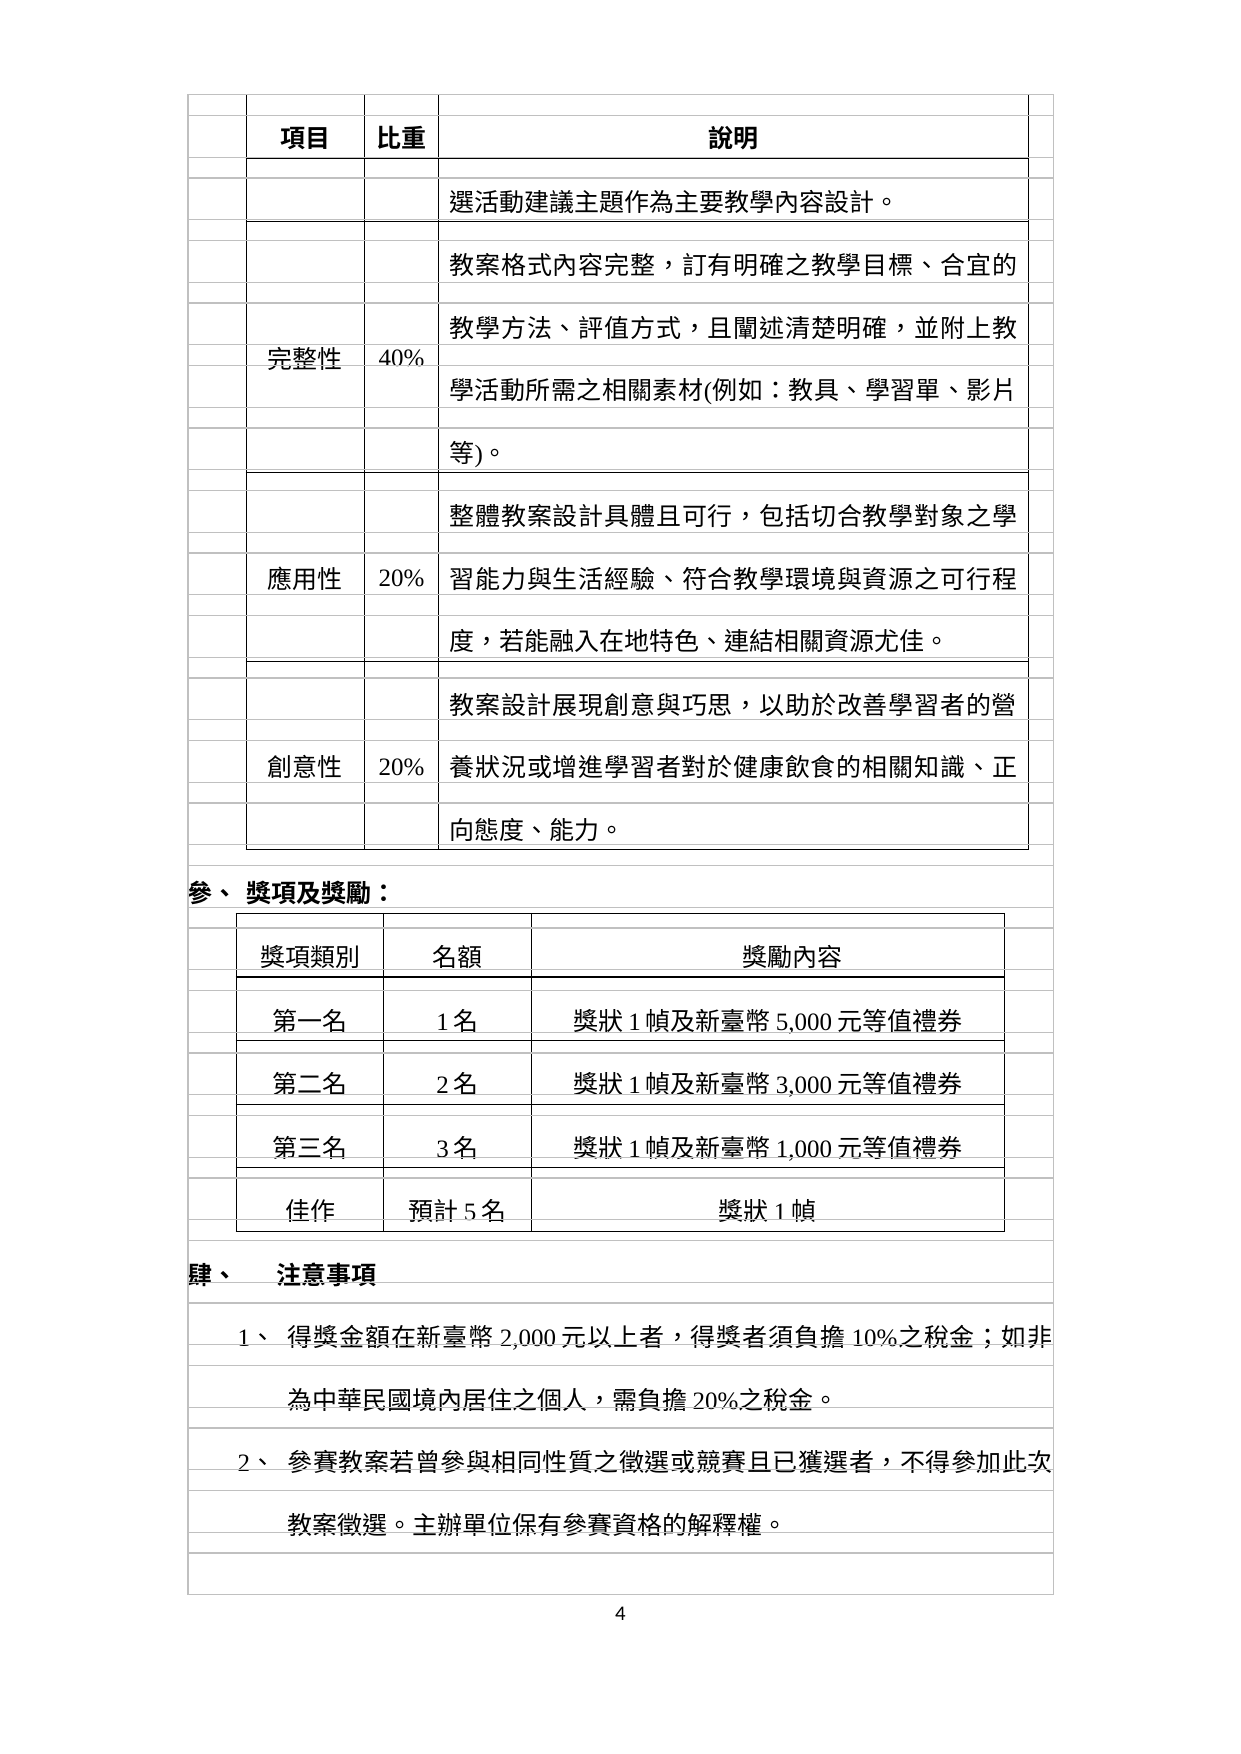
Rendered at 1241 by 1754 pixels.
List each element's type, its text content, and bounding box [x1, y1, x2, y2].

table_header [532, 970, 1004, 976]
table_cell 選活動建議主題作為主要教學內容設計。 [439, 179, 1028, 219]
table_cell 學活動所需之相關素材(例如：教具、學習單、影片 [439, 366, 1028, 407]
table_cell [365, 616, 438, 657]
table_cell [247, 159, 364, 177]
table_cell [532, 1158, 1004, 1167]
table_cell [384, 978, 531, 990]
table_cell 20% [365, 741, 438, 782]
table_cell [384, 1158, 531, 1167]
table_cell 獎狀1幀及新臺幣1,000元等值禮券 [532, 1116, 1004, 1157]
table_cell [532, 1105, 1004, 1115]
list 注意事項 [189, 1283, 1053, 1294]
table_cell [439, 159, 1028, 177]
table_cell 40% [365, 366, 438, 407]
table_cell [247, 804, 364, 844]
table_cell [237, 1158, 383, 1167]
table_cell 第一名 [237, 991, 383, 1032]
table_cell 獎狀1幀 [532, 1168, 1004, 1177]
table_cell 獎狀1幀及新臺幣3,000元等值禮券 [532, 1054, 1004, 1094]
table_cell 40% [365, 241, 438, 282]
list 得獎金額在新臺幣2,000元以上者，得獎者須負擔10%之稅金；如非為中華民國境內居住之個人，需負擔20%之稅金。 [237, 1304, 1053, 1344]
table_cell [439, 283, 1028, 302]
table_cell [532, 1041, 1004, 1052]
table_cell 第三名 [237, 1116, 383, 1157]
table_cell 佳作 [237, 1179, 383, 1219]
table_cell 3名 [384, 1116, 531, 1157]
table_cell 應用性 [247, 554, 364, 594]
table_cell [247, 783, 364, 802]
table_cell [365, 179, 438, 219]
table_header [237, 970, 383, 976]
table_header [247, 95, 364, 115]
table_cell 預計5名 [384, 1168, 531, 1177]
table_cell [439, 408, 1028, 427]
table_header 比重 [365, 116, 438, 157]
table_header [439, 95, 1028, 115]
table_cell [237, 978, 383, 990]
table_cell [439, 595, 1028, 615]
table_cell [532, 978, 1004, 990]
table_cell 教學方法、評值方式，且闡述清楚明確，並附上教 [439, 304, 1028, 344]
table_cell [365, 473, 438, 490]
table_cell 完整性 [247, 283, 364, 302]
table_cell 1名 [384, 991, 531, 1032]
table_cell [439, 345, 1028, 365]
list [189, 850, 1053, 865]
table_cell 40% [365, 222, 438, 240]
table_cell 完整性 [247, 304, 364, 344]
table_cell 40% [365, 408, 438, 427]
table_cell [365, 845, 438, 849]
list 注意事項 [189, 1232, 1053, 1240]
table_cell 完整性 [247, 408, 364, 427]
table_cell 預計5名 [384, 1220, 531, 1231]
list 得獎金額在新臺幣2,000元以上者，得獎者須負擔10%之稅金；如非為中華民國境內居住之個人，需負擔20%之稅金。 [237, 1345, 1053, 1365]
table_cell [384, 1033, 531, 1040]
table_cell [247, 845, 364, 849]
table_cell 整體教案設計具體且可行，包括切合教學對象之學 [439, 491, 1028, 532]
table_cell [384, 1105, 531, 1115]
table_cell [365, 783, 438, 802]
table_cell [247, 473, 364, 490]
table_header 說明 [439, 116, 1028, 157]
table_header 獎項類別 [237, 929, 383, 969]
table_cell [365, 804, 438, 844]
list 得獎金額在新臺幣2,000元以上者，得獎者須負擔10%之稅金；如非為中華民國境內居住之個人，需負擔20%之稅金。 [237, 1366, 1053, 1407]
table_cell [237, 1105, 383, 1115]
list 參賽教案若曾參與相同性質之徵選或競賽且已獲選者，不得參加此次教案徵選。主辦單位保有參賽資格的解釋權。 [237, 1419, 1053, 1427]
table_cell [247, 179, 364, 219]
table_cell 20% [365, 554, 438, 594]
table_cell [384, 1041, 531, 1052]
table_cell 完整性 [247, 429, 364, 469]
table_cell 完整性 [247, 345, 364, 365]
table_cell [365, 679, 438, 719]
table_cell 獎狀1幀 [532, 1179, 1004, 1219]
table_header [384, 914, 531, 927]
table_cell [439, 222, 1028, 240]
table_header 獎勵內容 [532, 929, 1004, 969]
table_cell 完整性 [247, 222, 364, 240]
table_cell [365, 595, 438, 615]
table_cell 佳作 [237, 1168, 383, 1177]
table_cell 2名 [384, 1054, 531, 1094]
table_cell [365, 159, 438, 177]
table_cell 獎狀1幀 [532, 1220, 1004, 1231]
table_cell 40% [365, 283, 438, 302]
list 參賽教案若曾參與相同性質之徵選或競賽且已獲選者，不得參加此次教案徵選。主辦單位保有參賽資格的解釋權。 [237, 1470, 1053, 1490]
table_cell [247, 679, 364, 719]
table_cell [384, 1095, 531, 1103]
list 得獎金額在新臺幣2,000元以上者，得獎者須負擔10%之稅金；如非為中華民國境內居住之個人，需負擔20%之稅金。 [237, 1294, 1053, 1302]
list 參賽教案若曾參與相同性質之徵選或競賽且已獲選者，不得參加此次教案徵選。主辦單位保有參賽資格的解釋權。 [237, 1533, 1053, 1544]
table_cell [532, 1095, 1004, 1103]
table_cell 獎狀1幀及新臺幣5,000元等值禮券 [532, 991, 1004, 1032]
table_cell 佳作 [237, 1220, 383, 1231]
table_cell 習能力與生活經驗、符合教學環境與資源之可行程 [439, 554, 1028, 594]
table_cell [247, 491, 364, 532]
list 參賽教案若曾參與相同性質之徵選或競賽且已獲選者，不得參加此次教案徵選。主辦單位保有參賽資格的解釋權。 [237, 1491, 1053, 1532]
table_header [532, 914, 1004, 927]
table_header 項目 [247, 116, 364, 157]
list 獎項及獎勵： [189, 866, 1053, 907]
table_cell 完整性 [247, 241, 364, 282]
table_cell 40% [365, 429, 438, 469]
table_cell [365, 662, 438, 677]
list 注意事項 [358, 1266, 366, 1278]
table_cell 向態度、能力。 [439, 804, 1028, 844]
table_cell 創意性 [247, 741, 364, 782]
table_cell [247, 720, 364, 740]
table_cell 40% [365, 345, 438, 365]
table_cell [237, 1033, 383, 1040]
list 得獎金額在新臺幣2,000元以上者，得獎者須負擔10%之稅金；如非為中華民國境內居住之個人，需負擔20%之稅金。 [237, 1408, 1053, 1419]
table_cell [237, 1095, 383, 1103]
table_cell 預計5名 [384, 1179, 531, 1219]
table_cell [439, 662, 1028, 677]
table_cell [439, 473, 1028, 490]
table_cell [532, 1033, 1004, 1040]
table_cell [439, 845, 1028, 849]
table_cell [237, 1041, 383, 1052]
table_header [384, 970, 531, 976]
table_cell 養狀況或增進學習者對於健康飲食的相關知識、正 [439, 741, 1028, 782]
table_cell 教案設計展現創意與巧思，以助於改善學習者的營 [439, 679, 1028, 719]
table_cell [247, 662, 364, 677]
table_cell 第二名 [237, 1054, 383, 1094]
table_cell [247, 616, 364, 657]
table_cell 教案格式內容完整，訂有明確之教學目標、合宜的 [439, 241, 1028, 282]
list 注意事項 [189, 1241, 1053, 1282]
table_cell 等)。 [439, 429, 1028, 469]
table_cell [439, 533, 1028, 552]
list 參賽教案若曾參與相同性質之徵選或競賽且已獲選者，不得參加此次教案徵選。主辦單位保有參賽資格的解釋權。 [237, 1429, 1053, 1469]
table_cell [247, 595, 364, 615]
table_cell [439, 720, 1028, 740]
table_cell [365, 533, 438, 552]
table_cell 完整性 [247, 366, 364, 407]
table_header [237, 914, 383, 927]
table_cell 度，若能融入在地特色、連結相關資源尤佳。 [439, 616, 1028, 657]
table_cell [247, 533, 364, 552]
table_header [365, 95, 438, 115]
list [189, 908, 1053, 913]
table_cell 40% [365, 304, 438, 344]
table_cell [439, 783, 1028, 802]
table_cell [365, 491, 438, 532]
table_cell [365, 720, 438, 740]
table_header 名額 [384, 929, 531, 969]
